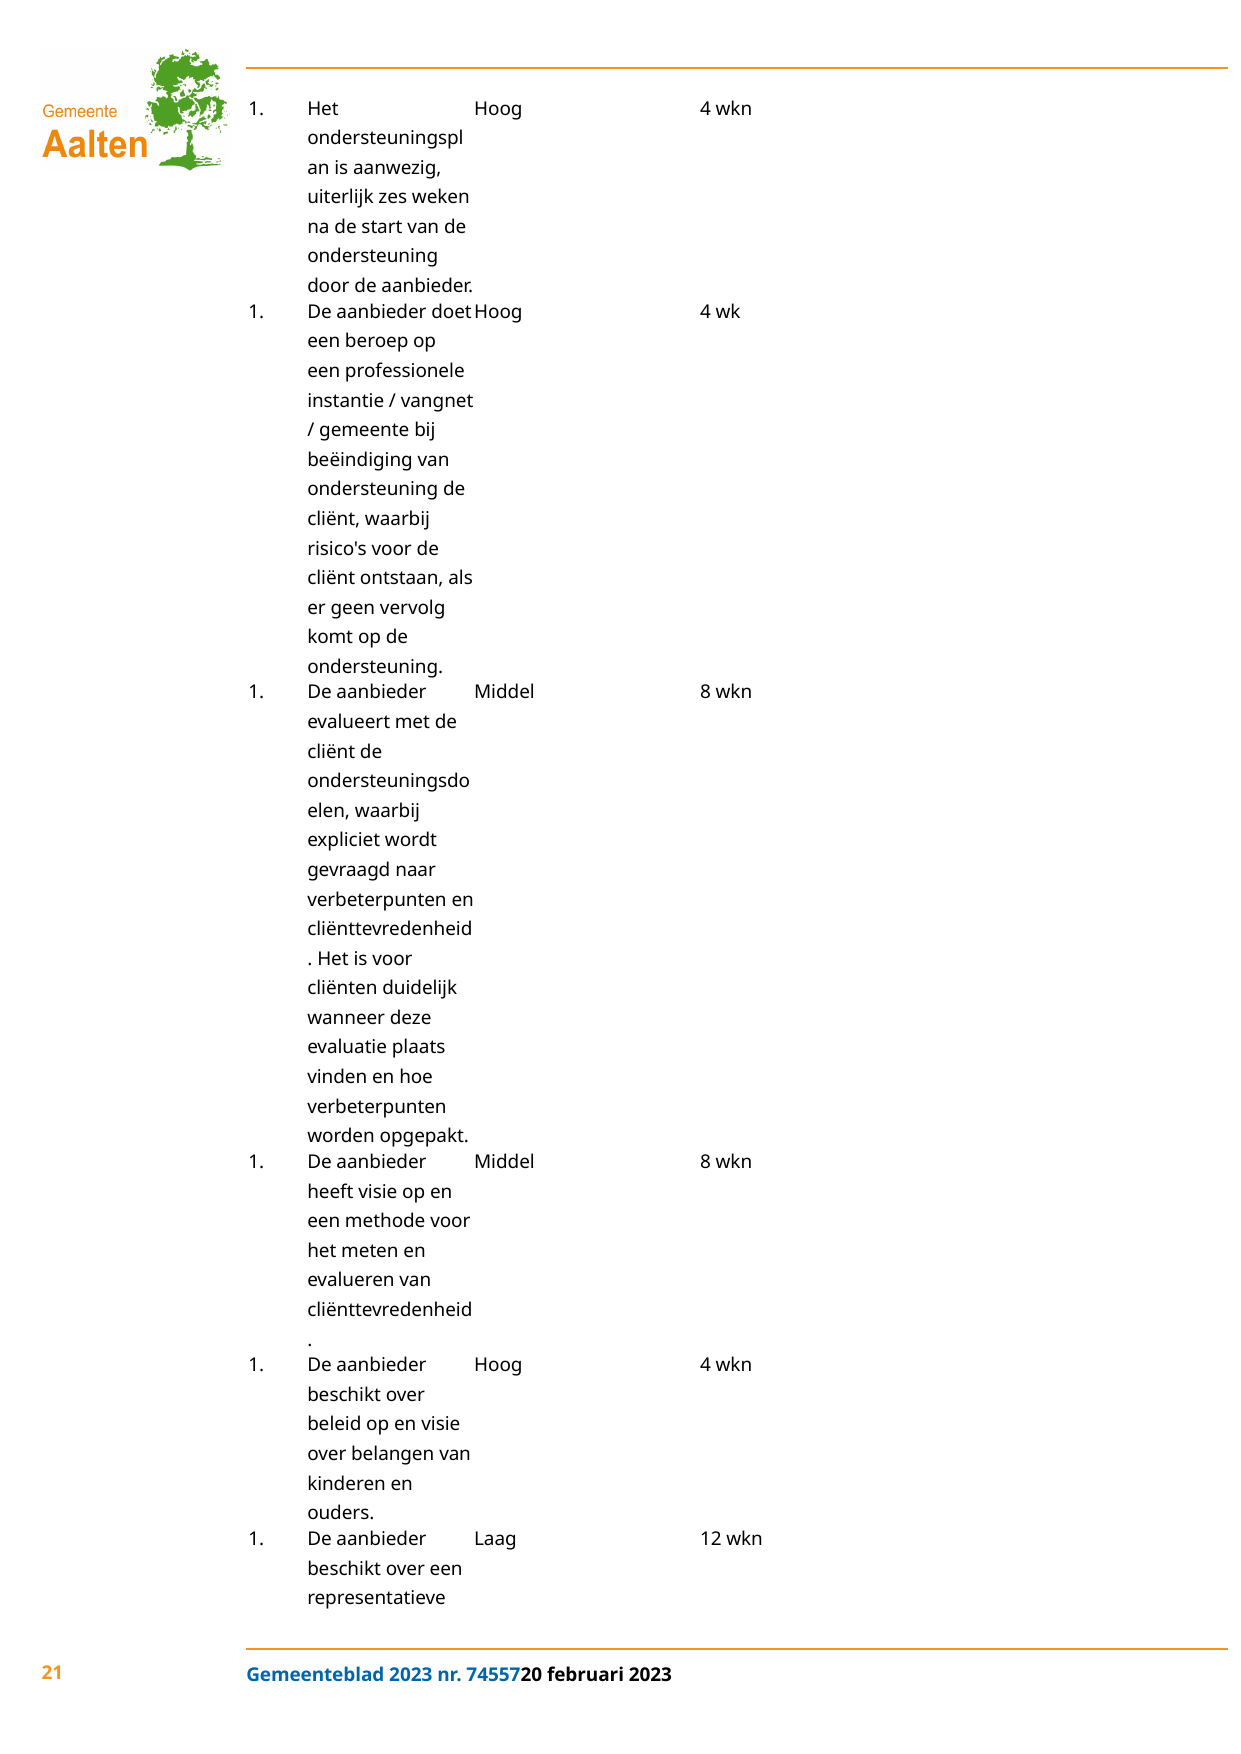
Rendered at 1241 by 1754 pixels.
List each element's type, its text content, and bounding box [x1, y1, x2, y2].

table_cell [926, 1525, 1152, 1610]
table_cell Het ondersteuningsplan is aanwezig, uiterlijk zes weken na de start van de ondersteuning door de aanbieder. [248, 95, 474, 298]
table_cell Hoog [474, 95, 700, 298]
table_cell De aanbieder doet een beroep op een professionele instantie / vangnet / gemeente bij beëindiging van ondersteuning de cliënt, waarbij risico's voor de cliënt ontstaan, als er geen vervolg komt op de ondersteuning. [248, 298, 474, 679]
table_cell De aanbieder beschikt over beleid op en visie over belangen van kinderen en ouders. [248, 1351, 474, 1525]
table_cell De aanbieder beschikt over een representatieve [248, 1525, 474, 1610]
table_cell 4 wkn [700, 95, 926, 298]
table_cell Hoog [474, 298, 700, 679]
table_cell 4 wkn [700, 1351, 926, 1525]
table_cell Laag [474, 1525, 700, 1610]
table_cell 12 wkn [700, 1525, 926, 1610]
table_cell 8 wkn [700, 1148, 926, 1351]
table_cell [926, 95, 1152, 298]
table_cell [926, 679, 1152, 1148]
table_cell Middel [474, 1148, 700, 1351]
table_cell 8 wkn [700, 679, 926, 1148]
table_cell [926, 1148, 1152, 1351]
table_cell Hoog [474, 1351, 700, 1525]
picture [41, 47, 231, 172]
table_cell Middel [474, 679, 700, 1148]
table_cell 4 wk [700, 298, 926, 679]
table_cell De aanbieder heeft visie op en een methode voor het meten en evalueren van cliënttevredenheid. [248, 1148, 474, 1351]
table_cell [926, 1351, 1152, 1525]
table_cell [926, 298, 1152, 679]
table_cell De aanbieder evalueert met de cliënt de ondersteuningsdoelen, waarbij expliciet wordt gevraagd naar verbeterpunten en cliënttevredenheid. Het is voor cliënten duidelijk wanneer deze evaluatie plaats vinden en hoe verbeterpunten worden opgepakt. [248, 679, 474, 1148]
